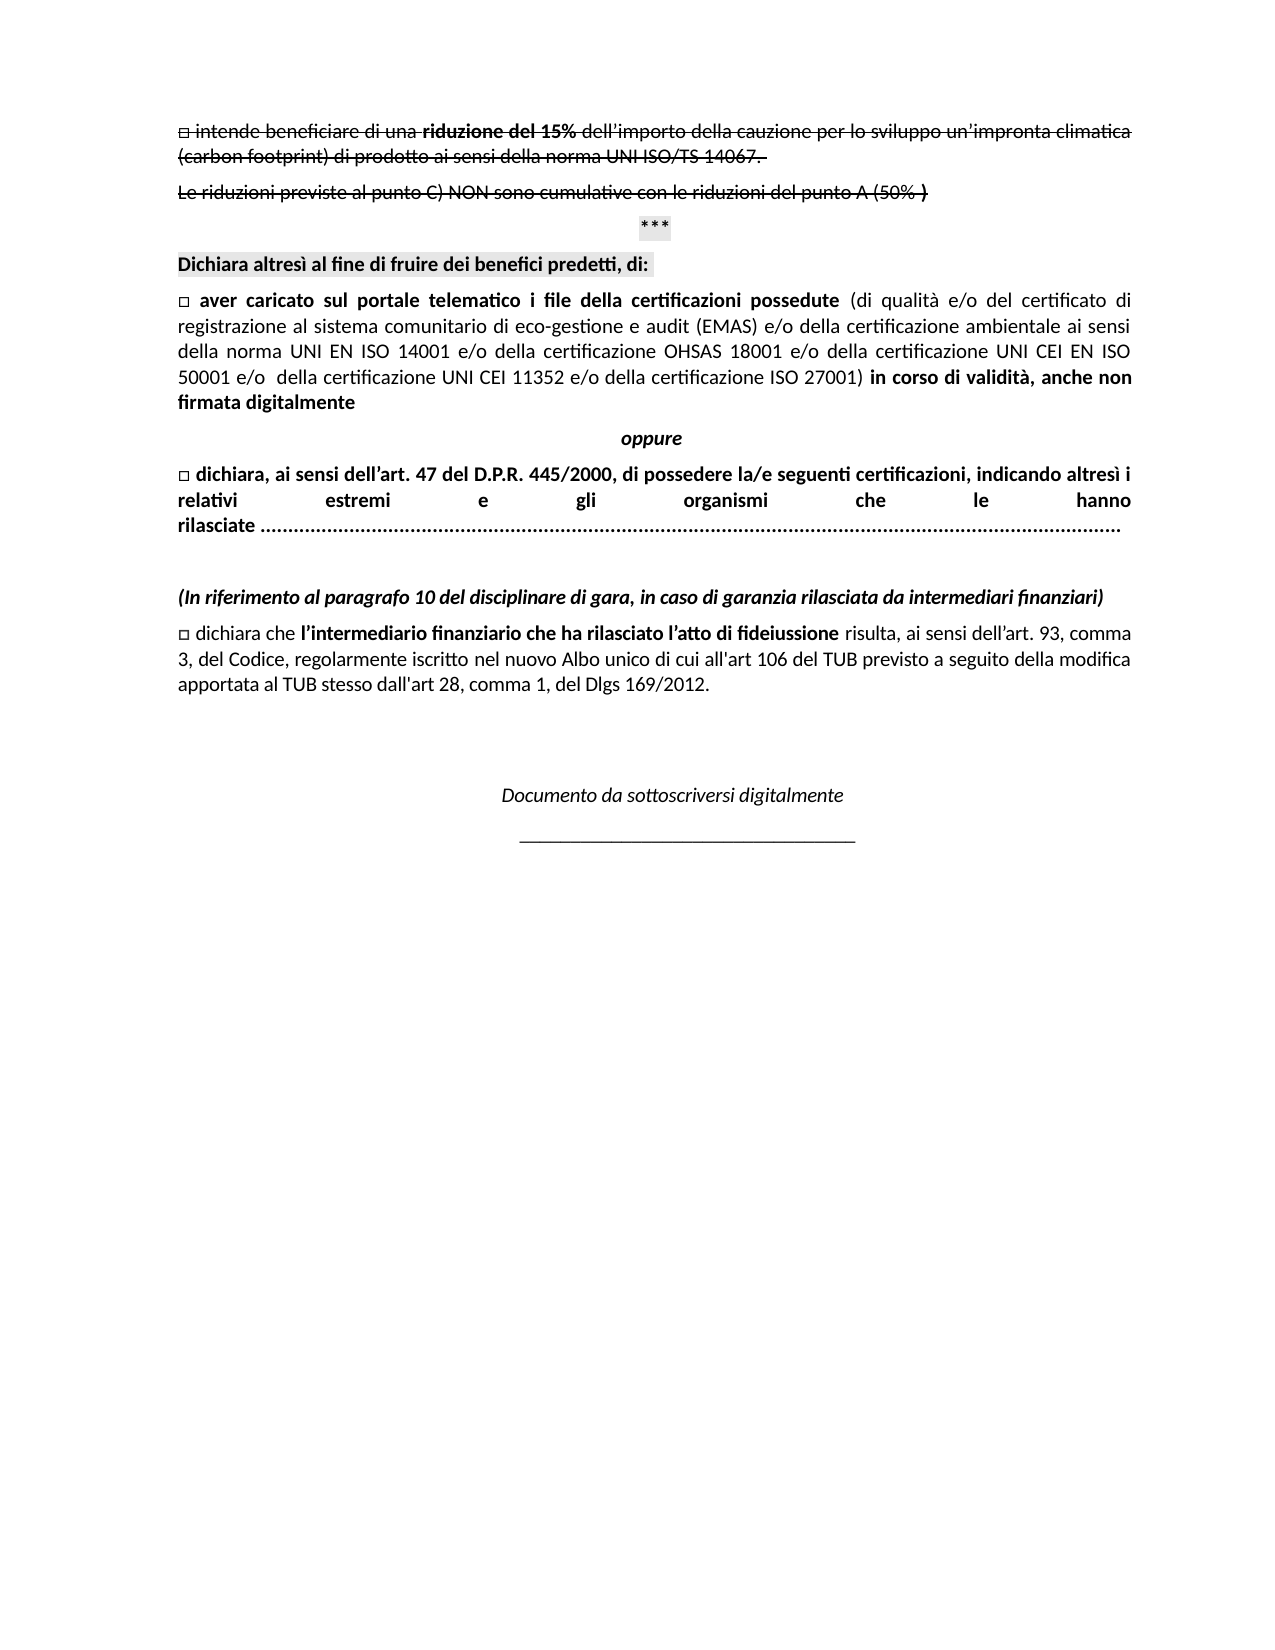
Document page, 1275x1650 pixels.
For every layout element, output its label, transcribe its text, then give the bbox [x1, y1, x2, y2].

text □ dichiara, ai sensi dell’art. 47 del D.P.R. 445/2000, di possedere la/e seguenti certificazioni, indicando altresì i relativi estremi e gli organismi che le hanno rilasciate ........................................................................................................................................................... [178, 461, 1132, 538]
text Le riduzioni previste al punto C) NON sono cumulative con le riduzioni del punto A (50% ) [178, 179, 1132, 205]
text (In riferimento al paragrafo 10 del disciplinare di gara, in caso di garanzia rilasciata da intermediari finanziari) [178, 584, 1132, 610]
text Documento da sottoscriversi digitalmente [178, 707, 1132, 809]
text □ aver caricato sul portale telematico i file della certificazioni possedute (di qualità e/o del certificato di registrazione al sistema comunitario di eco-gestione e audit (EMAS) e/o della certificazione ambientale ai sensi della norma UNI EN ISO 14001 e/o della certificazione OHSAS 18001 e/o della certificazione UNI CEI EN ISO 50001 e/o della certificazione UNI CEI 11352 e/o della certificazione ISO 27001) in corso di validità, anche non firmata digitalmente [178, 288, 1132, 415]
text oppure [178, 425, 1132, 451]
text *** [178, 216, 1132, 241]
text _________________________________ [178, 820, 1132, 846]
text Dichiara altresì al fine di fruire dei benefici predetti, di: [178, 252, 1132, 277]
text □ intende beneficiare di una riduzione del 15% dell’importo della cauzione per lo sviluppo un’impronta climatica (carbon footprint) di prodotto ai sensi della norma UNI ISO/TS 14067. [178, 118, 1132, 132]
text □ dichiara che l’intermediario finanziario che ha rilasciato l’atto di fideiussione risulta, ai sensi dell’art. 93, comma 3, del Codice, regolarmente iscritto nel nuovo Albo unico di cui all'art 106 del TUB previsto a seguito della modifica apportata al TUB stesso dall'art 28, comma 1, del Dlgs 169/2012. [178, 620, 1132, 697]
text □ intende beneficiare di una riduzione del 15% dell’importo della cauzione per lo sviluppo un’impronta climatica (carbon footprint) di prodotto ai sensi della norma UNI ISO/TS 14067. [178, 133, 1132, 169]
